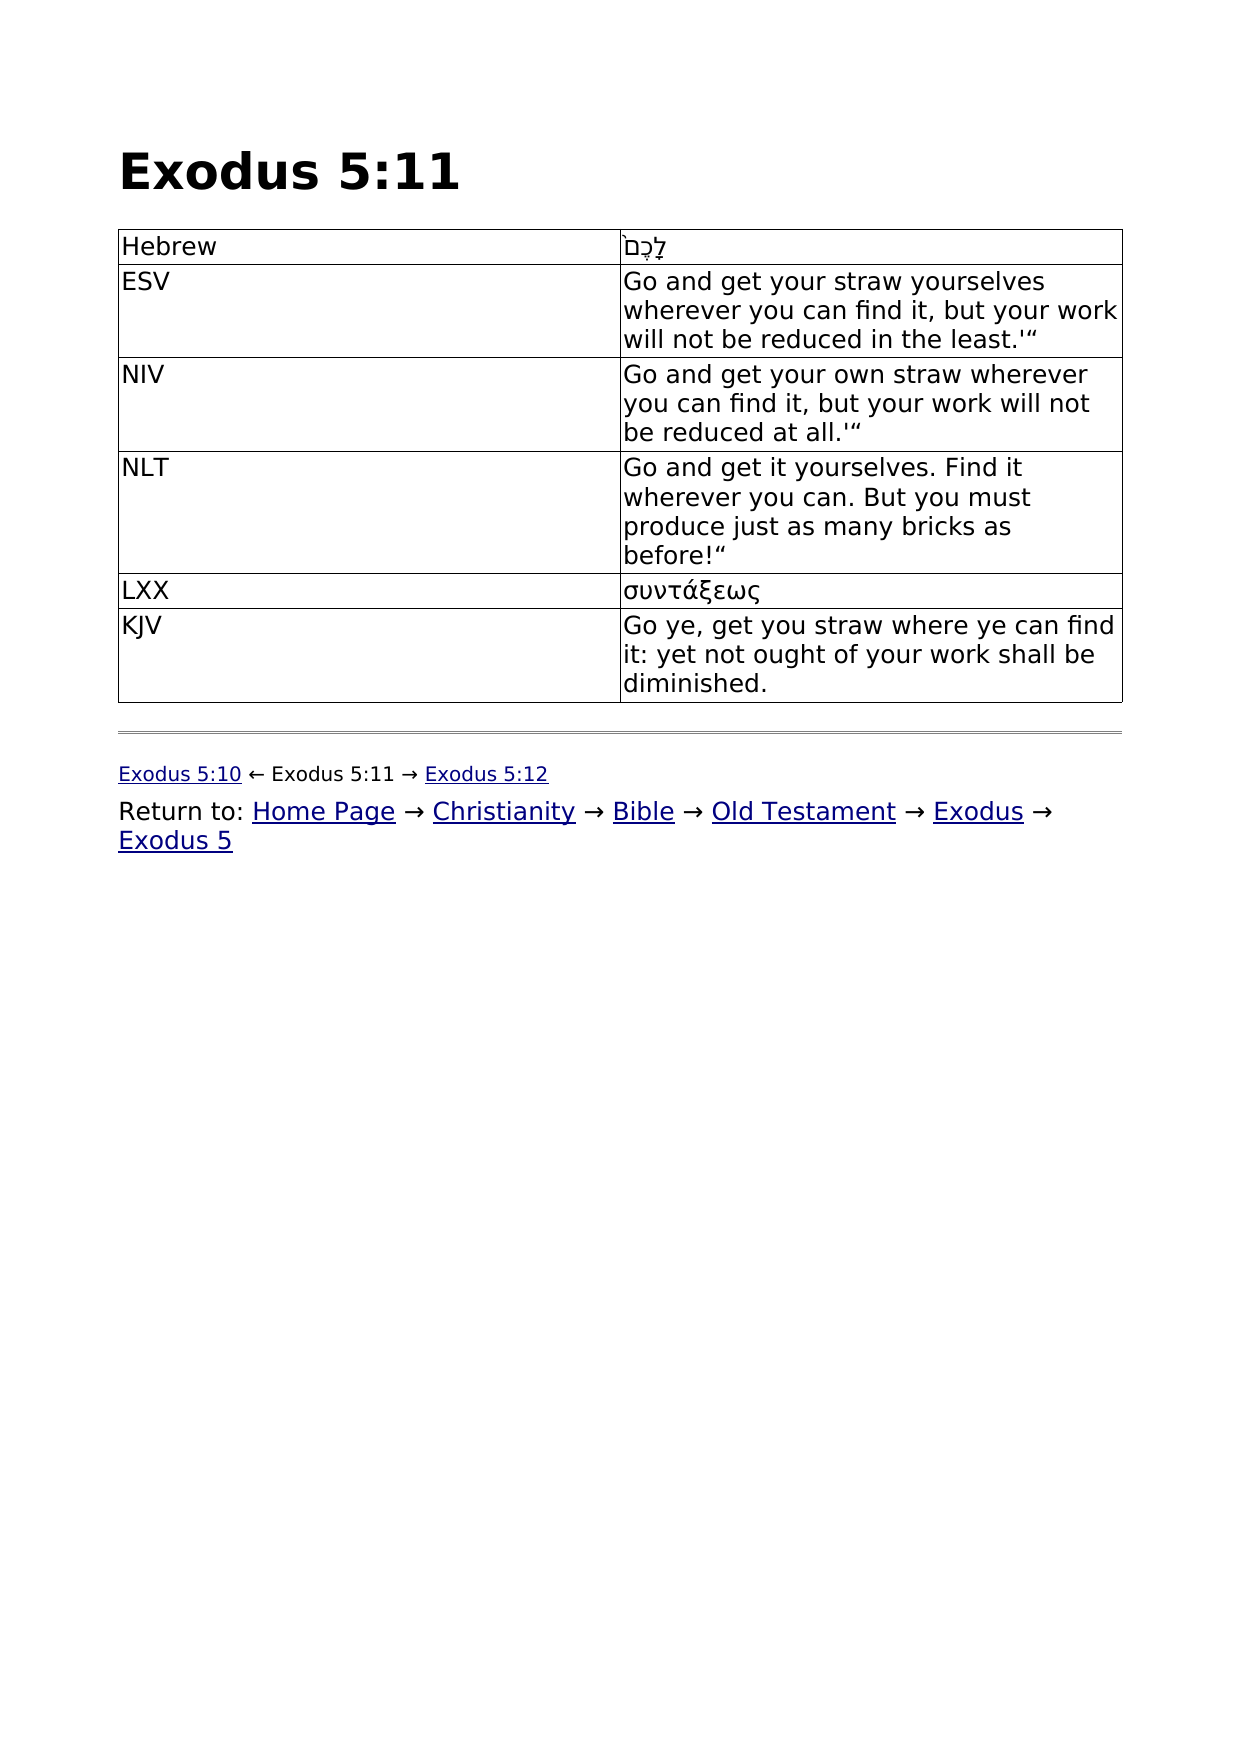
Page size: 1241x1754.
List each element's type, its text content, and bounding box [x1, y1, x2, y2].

table_cell Go and get your straw yourselves wherever you can find it, but your work will not be reduced in the least.'“ [621, 265, 1122, 357]
table_cell NLT [119, 452, 620, 573]
table_cell Go and get it yourselves. Find it wherever you can. But you must produce just as many bricks as before!“ [621, 452, 1122, 573]
table_cell LXX [119, 574, 620, 608]
text Exodus 5:10 ← Exodus 5:11 → Exodus 5:12 [118, 763, 1122, 797]
table_cell NIV [119, 358, 620, 451]
text Return to: Home Page → Christianity → Bible → Old Testament → Exodus → Exodus 5 [118, 797, 1122, 855]
subtitle Exodus 5:11 [118, 143, 1122, 201]
table_cell συντάξεως [621, 574, 1122, 608]
table_cell Go and get your own straw wherever you can find it, but your work will not be reduced at all.'“ [621, 358, 1122, 451]
table_cell ESV [119, 265, 620, 357]
table_header לָכֶם֙ [621, 230, 1122, 264]
table_cell KJV [119, 609, 620, 702]
table_cell Go ye, get you straw where ye can find it: yet not ought of your work shall be diminished. [621, 609, 1122, 702]
table_header Hebrew [119, 230, 620, 264]
